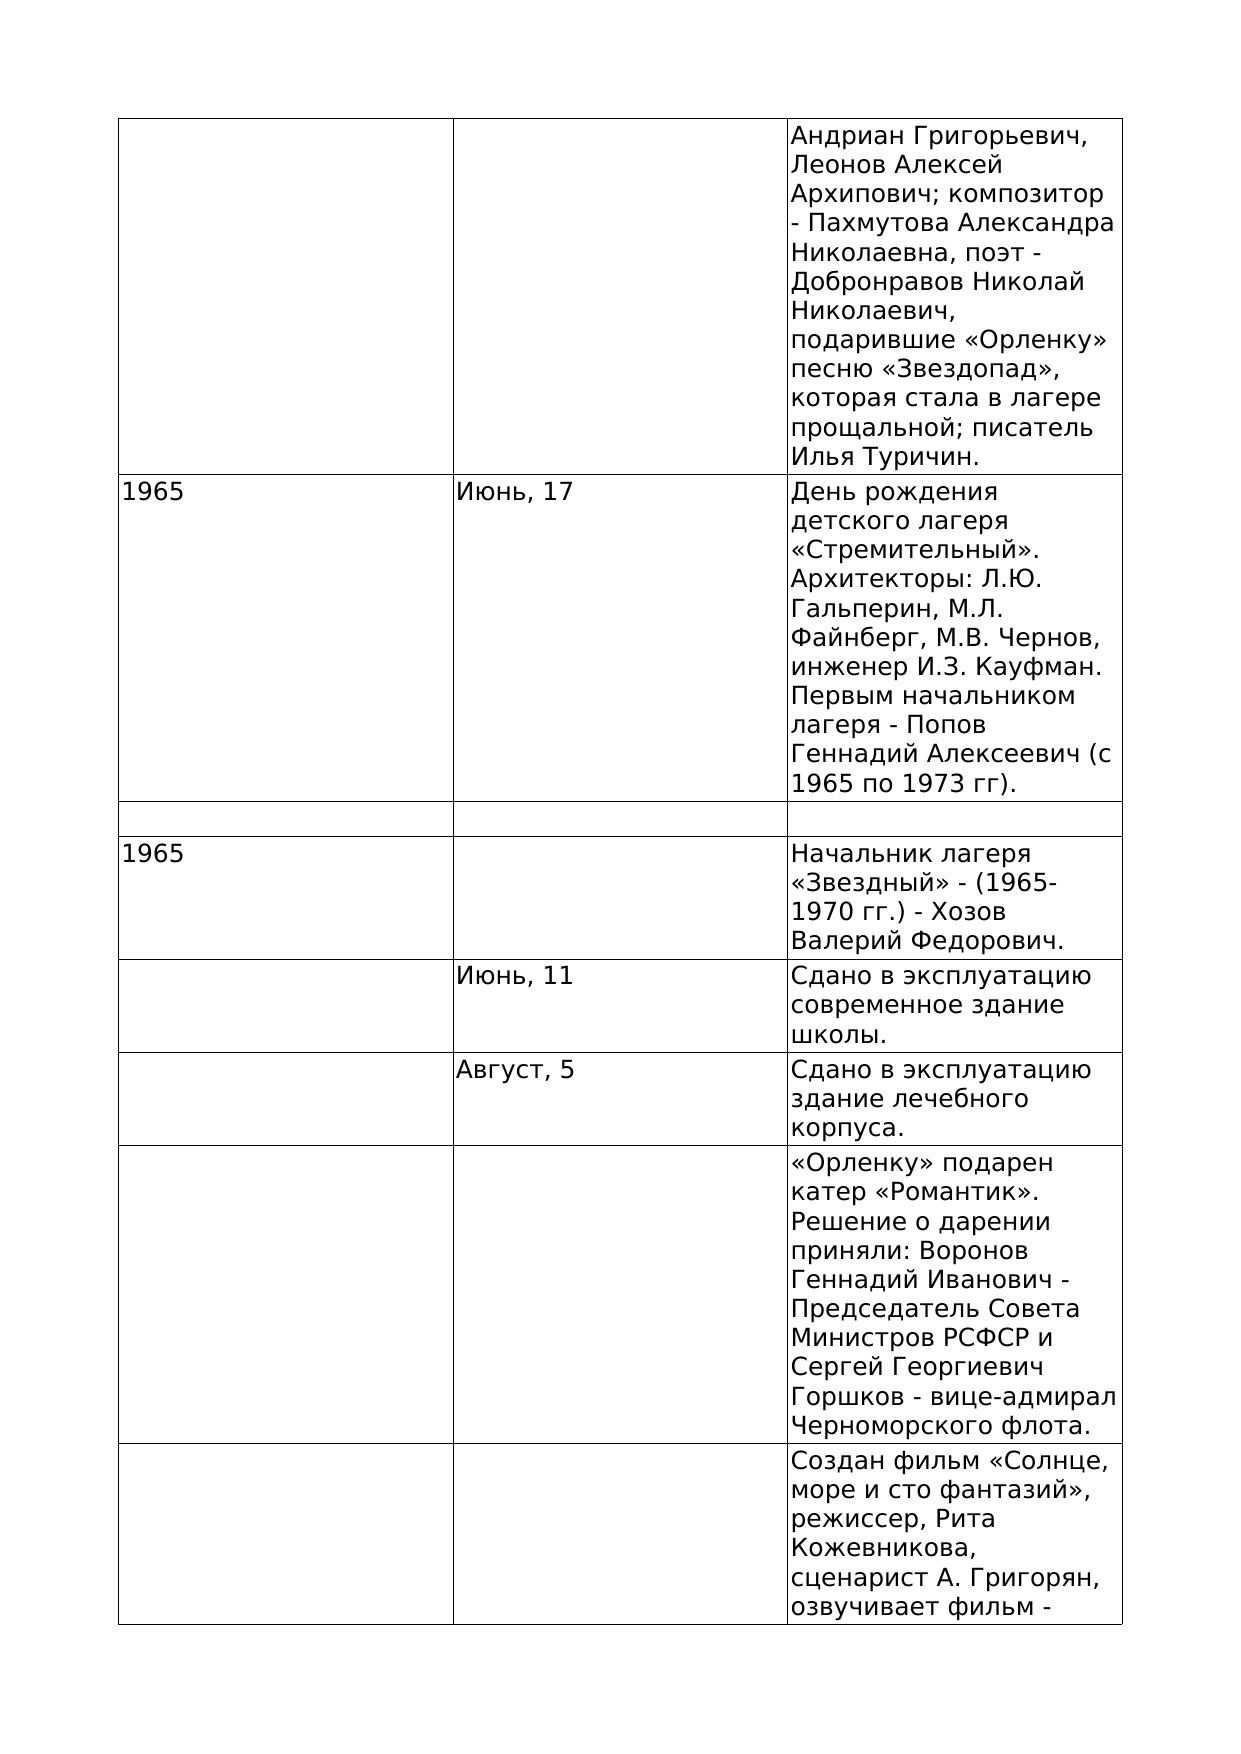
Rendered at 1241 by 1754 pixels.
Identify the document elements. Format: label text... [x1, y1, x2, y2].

table_cell Июнь, 11 [454, 960, 787, 1052]
table_cell Андриан Григорьевич, Леонов Алексей Архипович; композитор - Пахмутова Александра Николаевна, поэт - Добронравов Николай Николаевич, подарившие «Орленку» песню «Звездопад», которая стала в лагере прощальной; писатель Илья Туричин. [788, 119, 1122, 474]
table_cell Начальник лагеря «Звездный» - (1965-1970 гг.) - Хозов Валерий Федорович. [788, 837, 1122, 958]
table_cell [119, 960, 453, 1052]
table_cell [119, 1053, 453, 1145]
table_cell Июнь, 17 [454, 475, 787, 801]
table_cell Сдано в эксплуатацию здание лечебного корпуса. [788, 1053, 1122, 1145]
table_cell 1965 [119, 837, 453, 958]
table_cell 1965 [119, 475, 453, 801]
table_cell Создан фильм «Солнце, море и сто фантазий», режиссер, Рита Кожевникова, сценарист А. Григорян, озвучивает фильм [788, 1444, 1122, 1624]
table_cell Сдано в эксплуатацию современное здание школы. [788, 960, 1122, 1052]
table_cell День рождения детского лагеря «Стремительный». Архитекторы: Л.Ю. Гальперин, М.Л. Файнберг, М.В. Чернов, инженер И.З. Кауфман. Первым начальником лагеря - Попов Геннадий Алексеевич (с 1965 по 1973 гг). [788, 475, 1122, 801]
table_cell [119, 119, 453, 474]
table_cell [119, 802, 453, 836]
table_cell [119, 1146, 453, 1443]
table_cell [454, 1146, 787, 1443]
table_cell «Орленку» подарен катер «Романтик». Решение о дарении приняли: Воронов Геннадий Иванович - Председатель Совета Министров РСФСР и Сергей Георгиевич Горшков - вице-адмирал Черноморского флота. [788, 1146, 1122, 1443]
table_cell [454, 119, 787, 474]
table_cell [454, 837, 787, 958]
table_cell [119, 1444, 453, 1624]
table_cell [454, 802, 787, 836]
table_cell Август, 5 [454, 1053, 787, 1145]
table_cell [454, 1444, 787, 1624]
table_cell [788, 802, 1122, 836]
